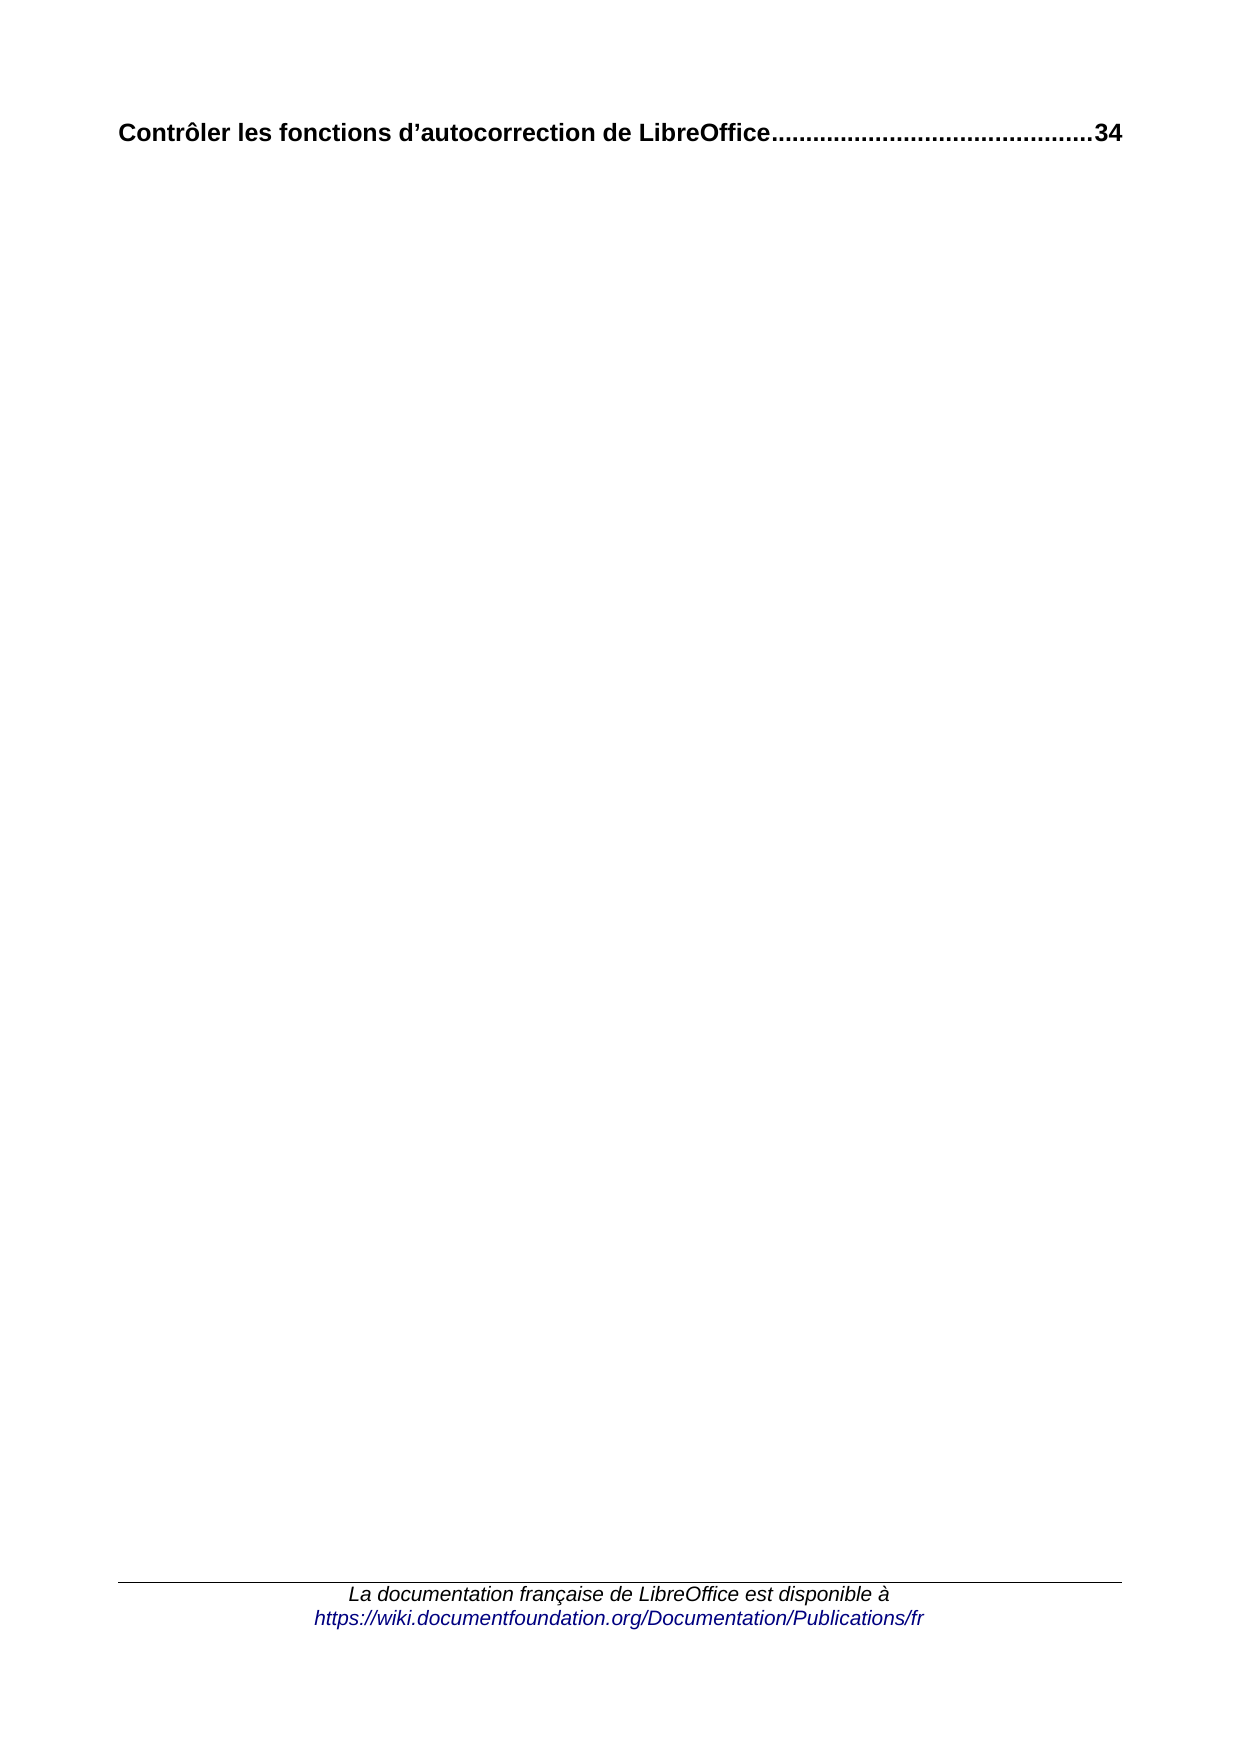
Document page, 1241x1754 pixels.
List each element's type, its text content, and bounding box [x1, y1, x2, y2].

text Contrôler les fonctions d’autocorrection de LibreOffice 34 [118, 118, 1122, 147]
